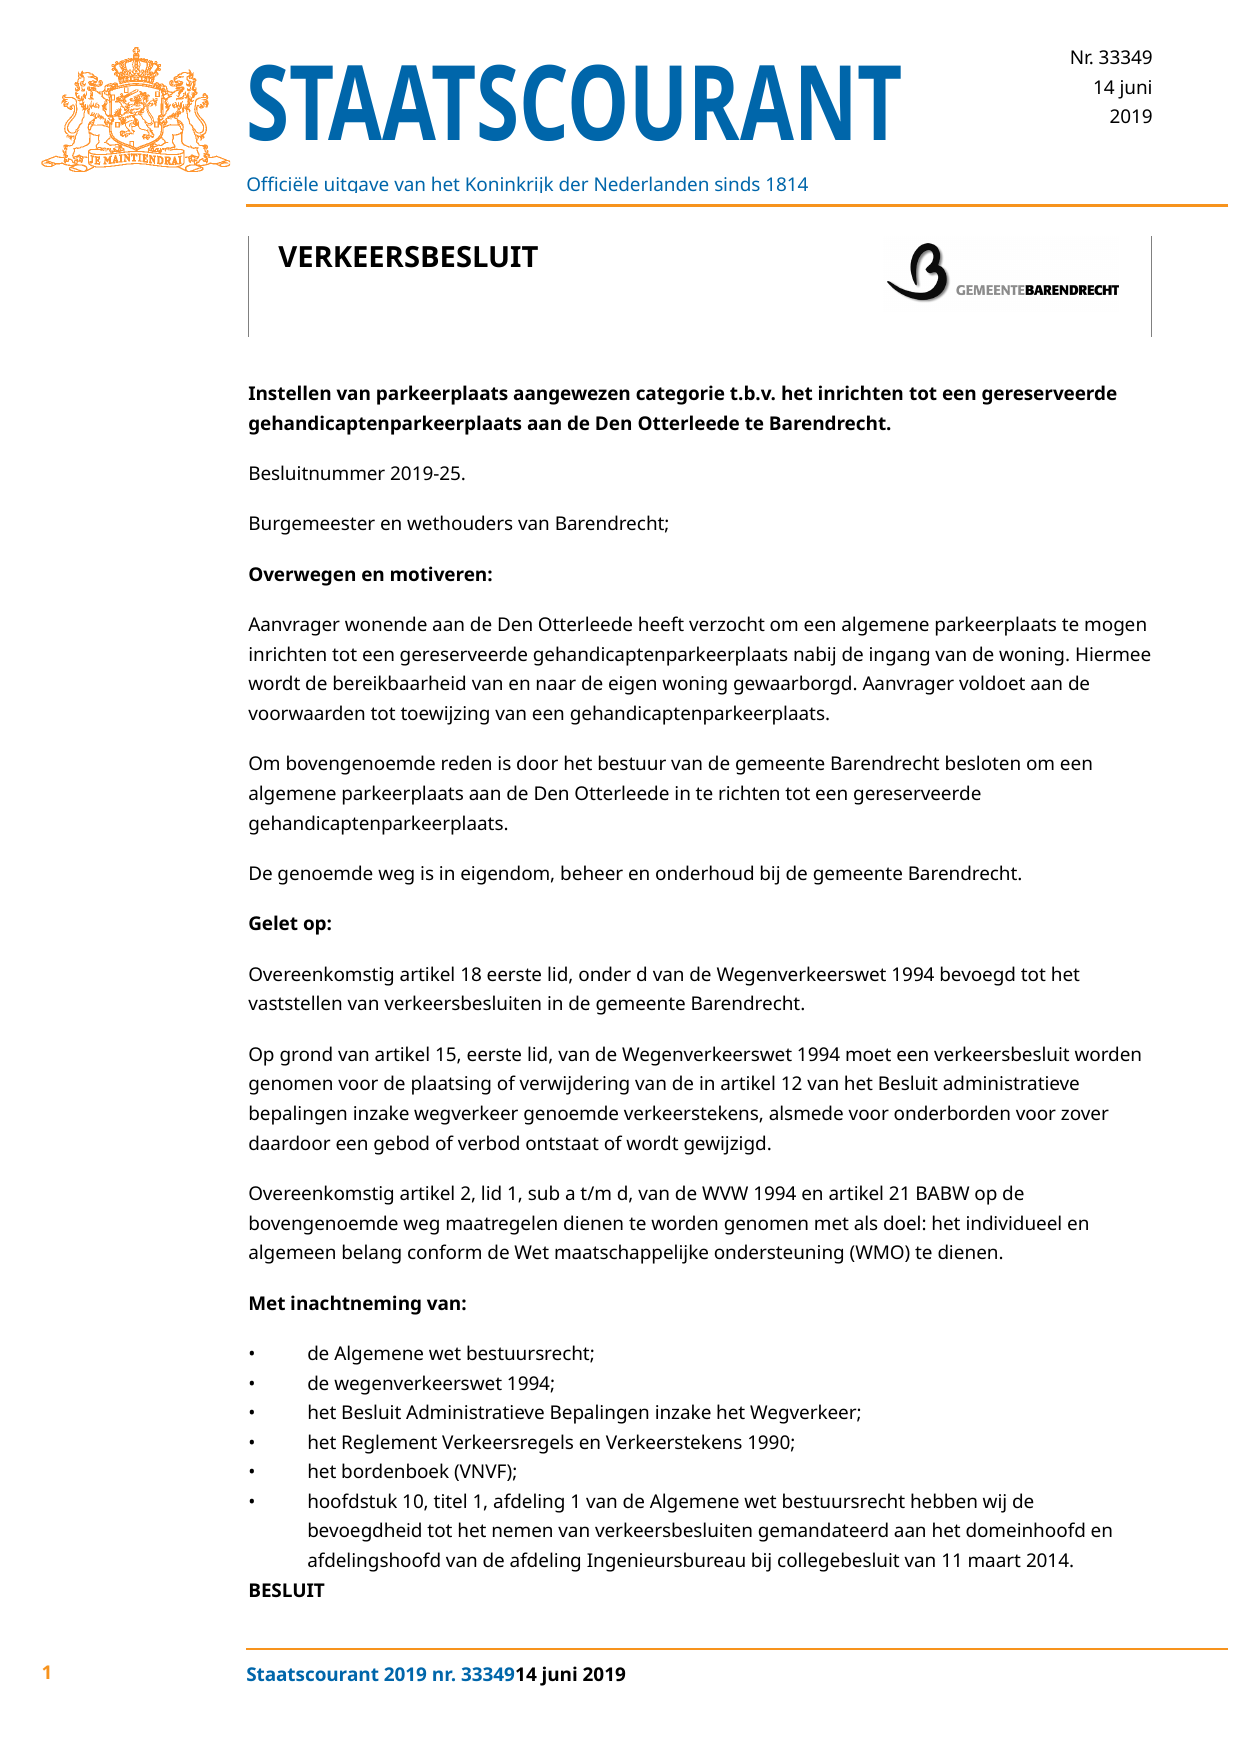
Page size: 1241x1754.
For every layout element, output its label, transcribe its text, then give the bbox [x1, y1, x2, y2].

text Gelet op: [248, 911, 1152, 936]
list het bordenboek (VNVF); [248, 1458, 1152, 1484]
table_header VERKEERSBESLUIT [249, 236, 850, 337]
list het Reglement Verkeersregels en Verkeerstekens 1990; [248, 1429, 1152, 1454]
text Burgemeester en wethouders van Barendrecht; [248, 511, 1152, 536]
list hoofdstuk 10, titel 1, afdeling 1 van de Algemene wet bestuursrecht hebben wij de bevoegdheid tot het nemen van verkeersbesluiten gemandateerd aan het domeinhoofd en afdelingshoofd van de afdeling Ingenieursbureau bij collegebesluit van 11 maart 2014. [248, 1488, 1152, 1573]
text Op grond van artikel 15, eerste lid, van de Wegenverkeerswet 1994 moet een verkeersbesluit worden genomen voor de plaatsing of verwijdering van de in artikel 12 van het Besluit administratieve bepalingen inzake wegverkeer genoemde verkeerstekens, alsmede voor onderborden voor zover daardoor een gebod of verbod ontstaat of wordt gewijzigd. [248, 1041, 1152, 1155]
text Aanvrager wonende aan de Den Otterleede heeft verzocht om een algemene parkeerplaats te mogen inrichten tot een gereserveerde gehandicaptenparkeerplaats nabij de ingang van de woning. Hiermee wordt de bereikbaarheid van en naar de eigen woning gewaarborgd. Aanvrager voldoet aan de voorwaarden tot toewijzing van een gehandicaptenparkeerplaats. [248, 611, 1152, 726]
text Overeenkomstig artikel 18 eerste lid, onder d van de Wegenverkeerswet 1994 bevoegd tot het vaststellen van verkeersbesluiten in de gemeente Barendrecht. [248, 961, 1152, 1016]
list de Algemene wet bestuursrecht; [248, 1340, 1152, 1366]
picture [41, 47, 231, 172]
text BESLUIT [248, 1577, 1152, 1602]
text Besluitnummer 2019-25. [248, 460, 1152, 486]
picture [882, 236, 1119, 312]
list het Besluit Administratieve Bepalingen inzake het Wegverkeer; [248, 1399, 1152, 1425]
text Om bovengenoemde reden is door het bestuur van de gemeente Barendrecht besloten om een algemene parkeerplaats aan de Den Otterleede in te richten tot een gereserveerde gehandicaptenparkeerplaats. [248, 751, 1152, 835]
list de wegenverkeerswet 1994; [248, 1370, 1152, 1395]
table_header [850, 236, 1151, 337]
text Overwegen en motiveren: [248, 561, 1152, 587]
text Met inachtneming van: [248, 1290, 1152, 1315]
text Overeenkomstig artikel 2, lid 1, sub a t/m d, van de WVW 1994 en artikel 21 BABW op de bovengenoemde weg maatregelen dienen te worden genomen met als doel: het individueel en algemeen belang conform de Wet maatschappelijke ondersteuning (WMO) te dienen. [248, 1180, 1152, 1265]
text Instellen van parkeerplaats aangewezen categorie t.b.v. het inrichten tot een gereserveerde gehandicaptenparkeerplaats aan de Den Otterleede te Barendrecht. [248, 380, 1152, 435]
text De genoemde weg is in eigendom, beheer en onderhoud bij de gemeente Barendrecht. [248, 860, 1152, 886]
